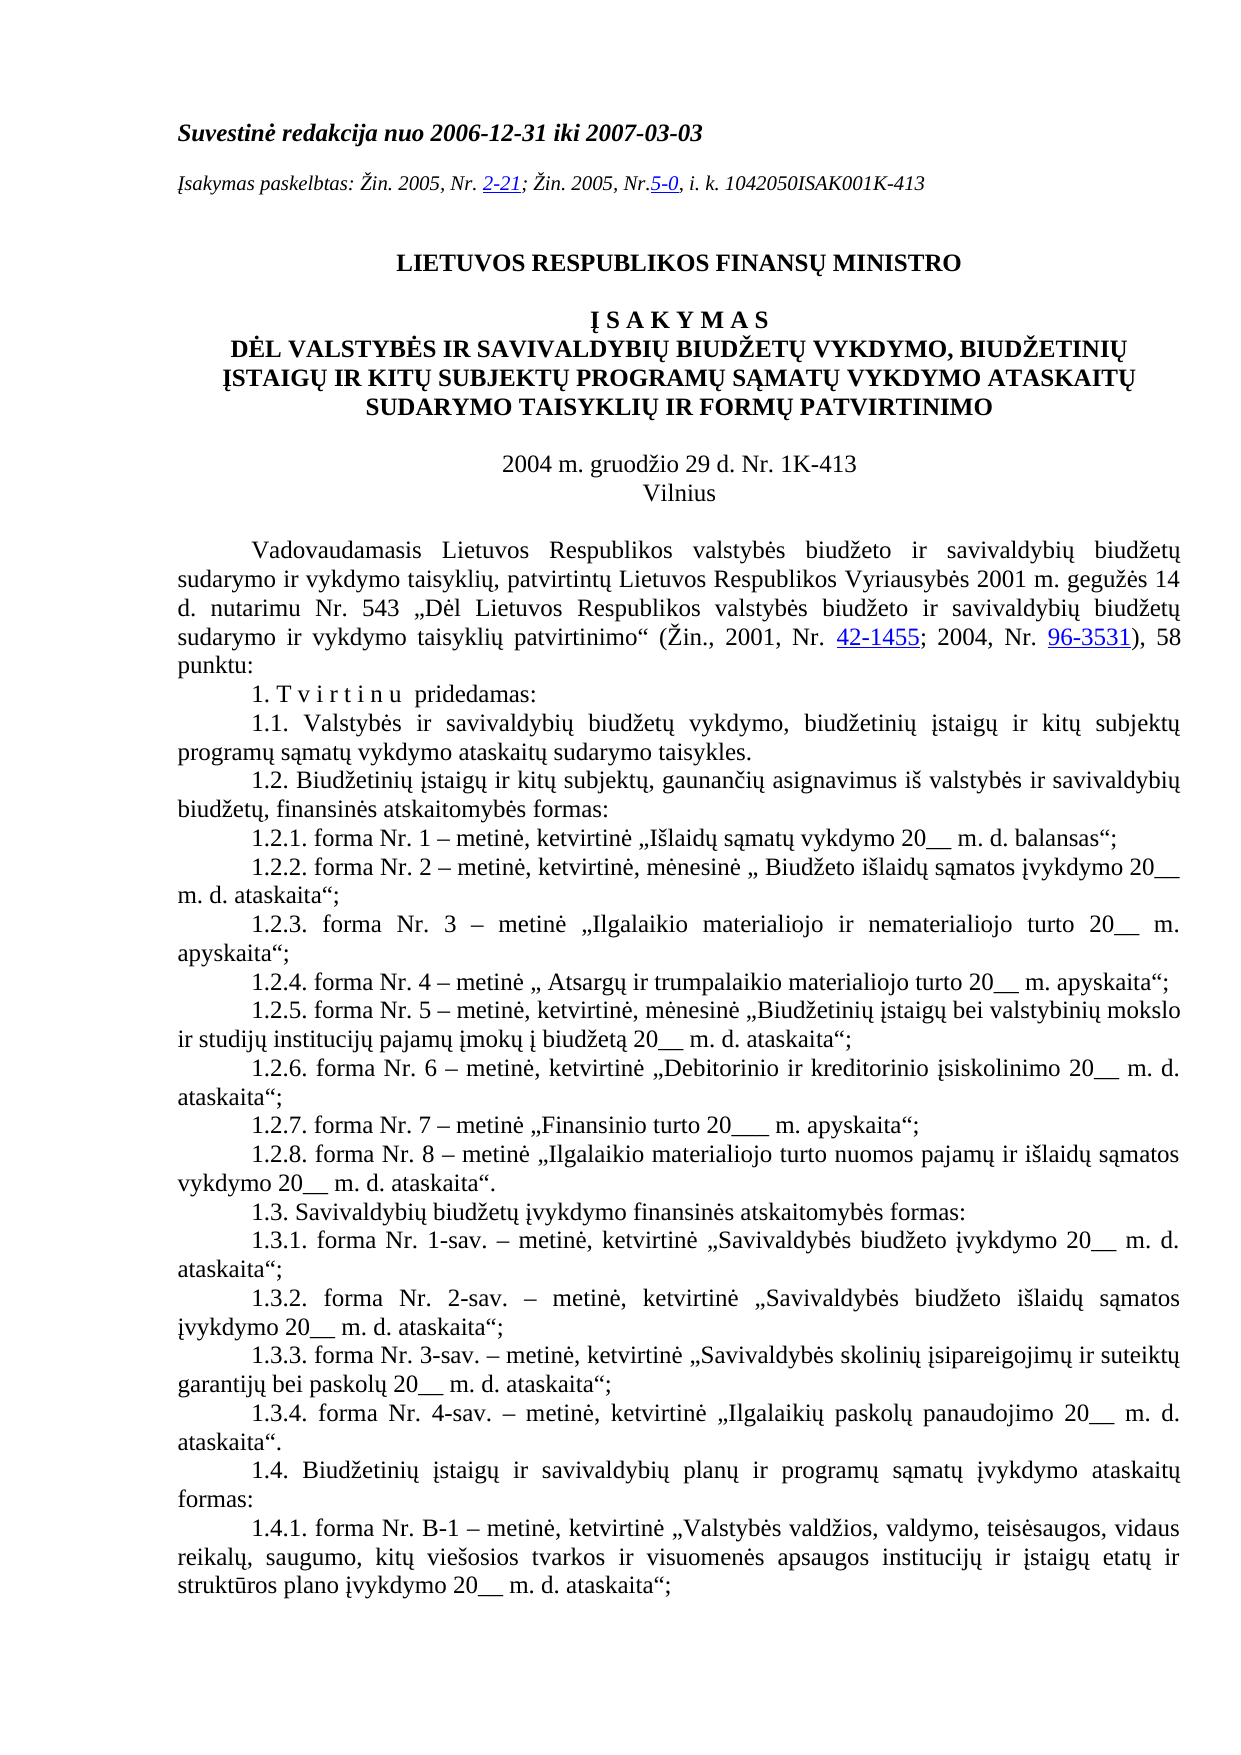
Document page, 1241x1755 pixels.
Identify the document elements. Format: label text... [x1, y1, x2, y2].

text 1.4. Biudžetinių įstaigų ir savivaldybių planų ir programų sąmatų įvykdymo ataskaitų formas: [177, 1455, 1181, 1513]
text 1.3.1. forma Nr. 1-sav. – metinė, ketvirtinė „Savivaldybės biudžeto įvykdymo 20__ m. d. ataskaita“; [177, 1225, 1181, 1283]
text 1.2.7. forma Nr. 7 – metinė „Finansinio turto 20___ m. apyskaita“; [177, 1110, 1181, 1139]
text 1.2.5. forma Nr. 5 – metinė, ketvirtinė, mėnesinė „Biudžetinių įstaigų bei valstybinių mokslo ir studijų institucijų pajamų įmokų į biudžetą 20__ m. d. ataskaita“; [177, 995, 1181, 1053]
text 1.2.6. forma Nr. 6 – metinė, ketvirtinė „Debitorinio ir kreditorinio įsiskolinimo 20__ m. d. ataskaita“; [177, 1053, 1181, 1110]
text Suvestinė redakcija nuo 2006-12-31 iki 2007-03-03 [177, 118, 1181, 147]
text 1.4.1. forma Nr. B-1 – metinė, ketvirtinė „Valstybės valdžios, valdymo, teisėsaugos, vidaus reikalų, saugumo, kitų viešosios tvarkos ir visuomenės apsaugos institucijų ir įstaigų etatų ir struktūros plano įvykdymo 20__ m. d. ataskaita“; [177, 1513, 1181, 1599]
text 1. Tvirtinu pridedamas: [177, 679, 1181, 708]
text 1.3.4. forma Nr. 4-sav. – metinė, ketvirtinė „Ilgalaikių paskolų panaudojimo 20__ m. d. ataskaita“. [177, 1398, 1181, 1455]
text 1.3. Savivaldybių biudžetų įvykdymo finansinės atskaitomybės formas: [177, 1197, 1181, 1225]
text 1.3.3. forma Nr. 3-sav. – metinė, ketvirtinė „Savivaldybės skolinių įsipareigojimų ir suteiktų garantijų bei paskolų 20__ m. d. ataskaita“; [177, 1340, 1181, 1398]
text Į S A K Y M A S [177, 305, 1181, 334]
text 1.2.1. forma Nr. 1 – metinė, ketvirtinė „Išlaidų sąmatų vykdymo 20__ m. d. balansas“; [177, 823, 1181, 852]
text Vadovaudamasis Lietuvos Respublikos valstybės biudžeto ir savivaldybių biudžetų sudarymo ir vykdymo taisyklių, patvirtintų Lietuvos Respublikos Vyriausybės 2001 m. gegužės 14 d. nutarimu Nr. 543 „Dėl Lietuvos Respublikos valstybės biudžeto ir savivaldybių biudžetų sudarymo ir vykdymo taisyklių patvirtinimo“ (Žin., 2001, Nr. 42-1455; 2004, Nr. 96-3531), 58 punktu: [177, 535, 1181, 679]
text Vilnius [177, 478, 1181, 507]
text 1.2.4. forma Nr. 4 – metinė „ Atsargų ir trumpalaikio materialiojo turto 20__ m. apyskaita“; [177, 967, 1181, 995]
text 1.2.3. forma Nr. 3 – metinė „Ilgalaikio materialiojo ir nematerialiojo turto 20__ m. apyskaita“; [177, 909, 1181, 967]
text 1.3.2. forma Nr. 2-sav. – metinė, ketvirtinė „Savivaldybės biudžeto išlaidų sąmatos įvykdymo 20__ m. d. ataskaita“; [177, 1283, 1181, 1340]
text DĖL VALSTYBĖS IR SAVIVALDYBIŲ BIUDŽETŲ VYKDYMO, BIUDŽETINIŲ ĮSTAIGŲ IR KITŲ SUBJEKTŲ PROGRAMŲ SĄMATŲ VYKDYMO ATASKAITŲ SUDARYMO TAISYKLIŲ IR FORMŲ PATVIRTINIMO [177, 334, 1181, 420]
text 1.2. Biudžetinių įstaigų ir kitų subjektų, gaunančių asignavimus iš valstybės ir savivaldybių biudžetų, finansinės atskaitomybės formas: [177, 765, 1181, 823]
text 1.2.2. forma Nr. 2 – metinė, ketvirtinė, mėnesinė „ Biudžeto išlaidų sąmatos įvykdymo 20__ m. d. ataskaita“; [177, 852, 1181, 909]
text Įsakymas paskelbtas: Žin. 2005, Nr. 2-21; Žin. 2005, Nr.5-0, i. k. 1042050ISAK001K-413 [177, 171, 1181, 195]
text 1.1. Valstybės ir savivaldybių biudžetų vykdymo, biudžetinių įstaigų ir kitų subjektų programų sąmatų vykdymo ataskaitų sudarymo taisykles. [177, 708, 1181, 765]
text 1.2.8. forma Nr. 8 – metinė „Ilgalaikio materialiojo turto nuomos pajamų ir išlaidų sąmatos vykdymo 20__ m. d. ataskaita“. [177, 1139, 1181, 1197]
text LIETUVOS RESPUBLIKOS FINANSŲ MINISTRO [177, 248, 1181, 277]
text 2004 m. gruodžio 29 d. Nr. 1K-413 [177, 449, 1181, 478]
